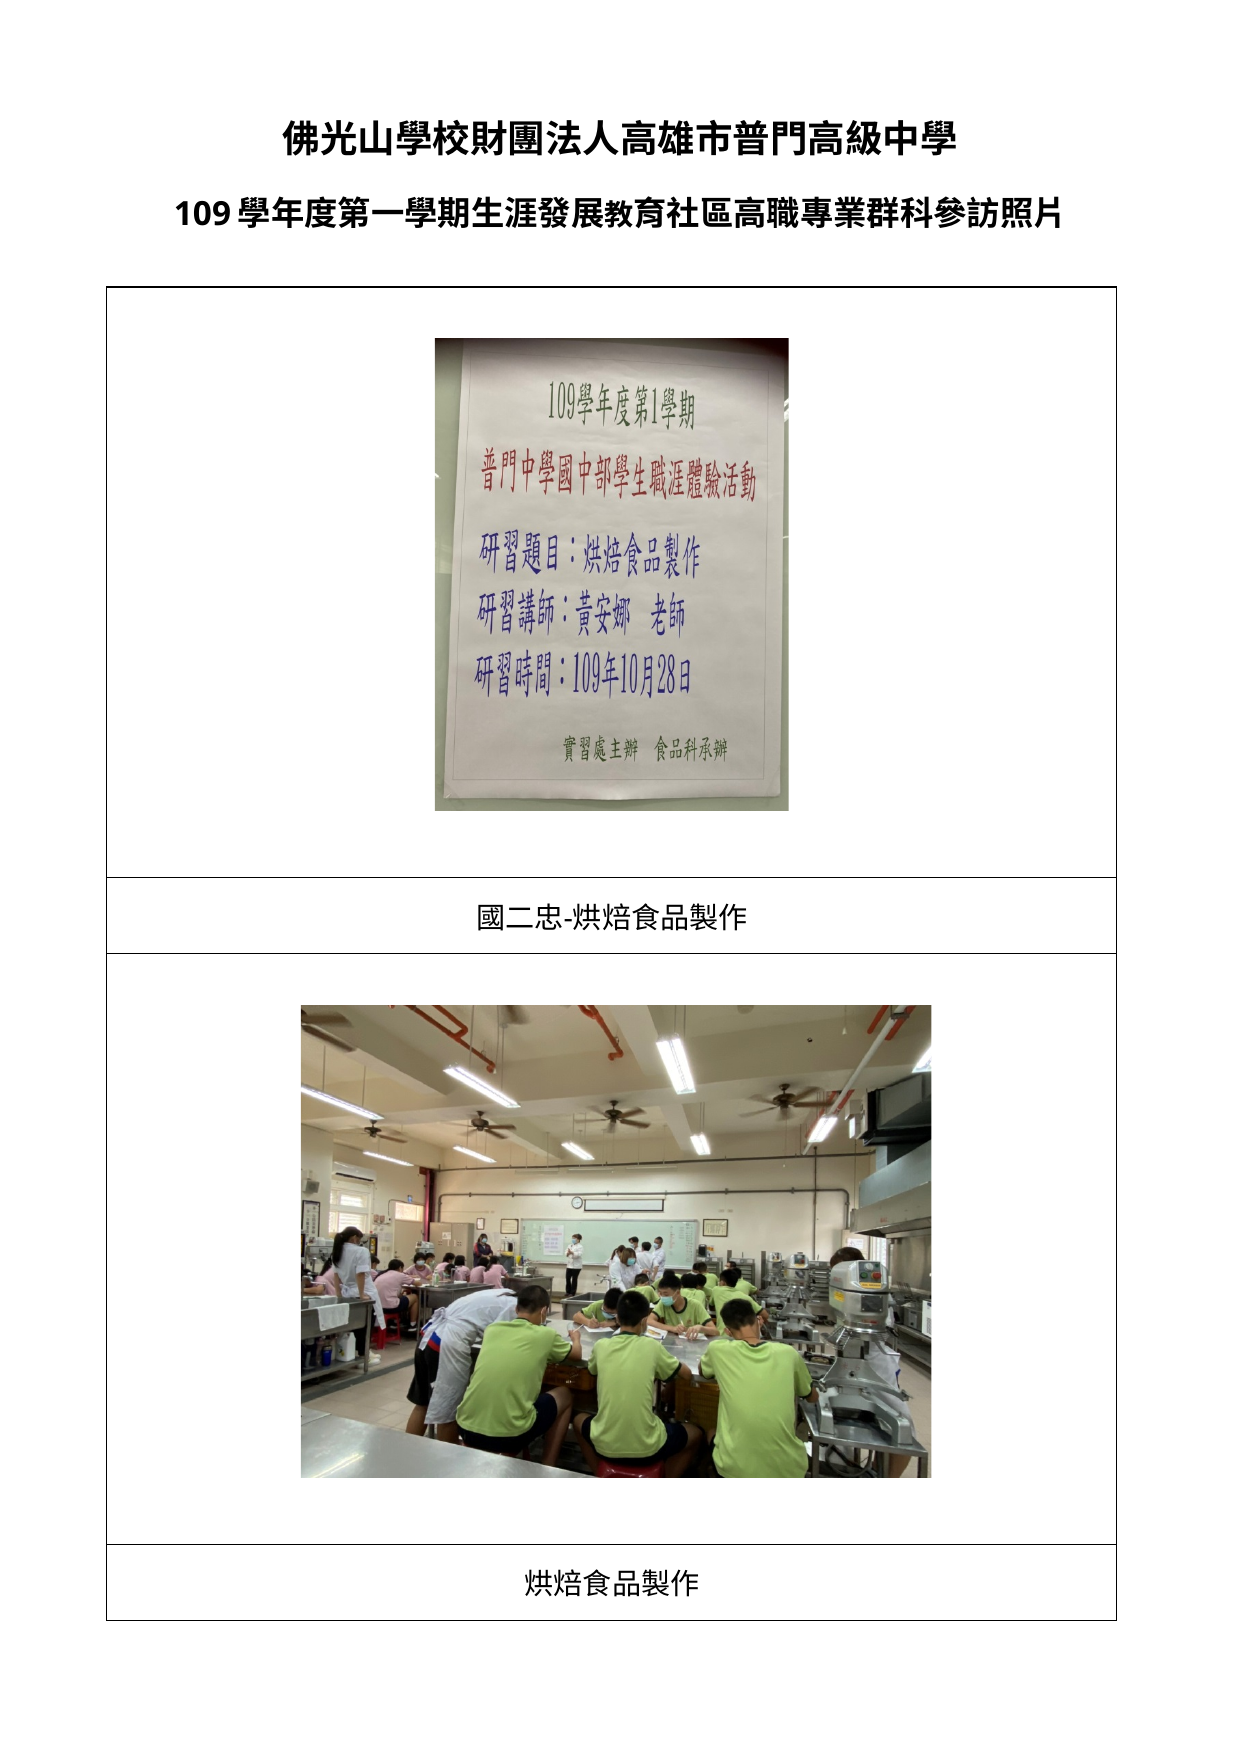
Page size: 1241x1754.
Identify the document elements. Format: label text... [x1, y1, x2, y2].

table_cell 烘焙食品製作 [107, 1545, 1116, 1619]
table_cell [107, 954, 1116, 1543]
text 佛光山學校財團法人高雄市普門高級中學 [118, 99, 1122, 174]
picture [300, 1005, 932, 1478]
table_header [107, 288, 1116, 877]
table_cell 國二忠-烘焙食品製作 [107, 878, 1116, 953]
text 109學年度第一學期生涯發展教育社區高職專業群科參訪照片 [118, 174, 1122, 249]
picture [434, 338, 789, 811]
